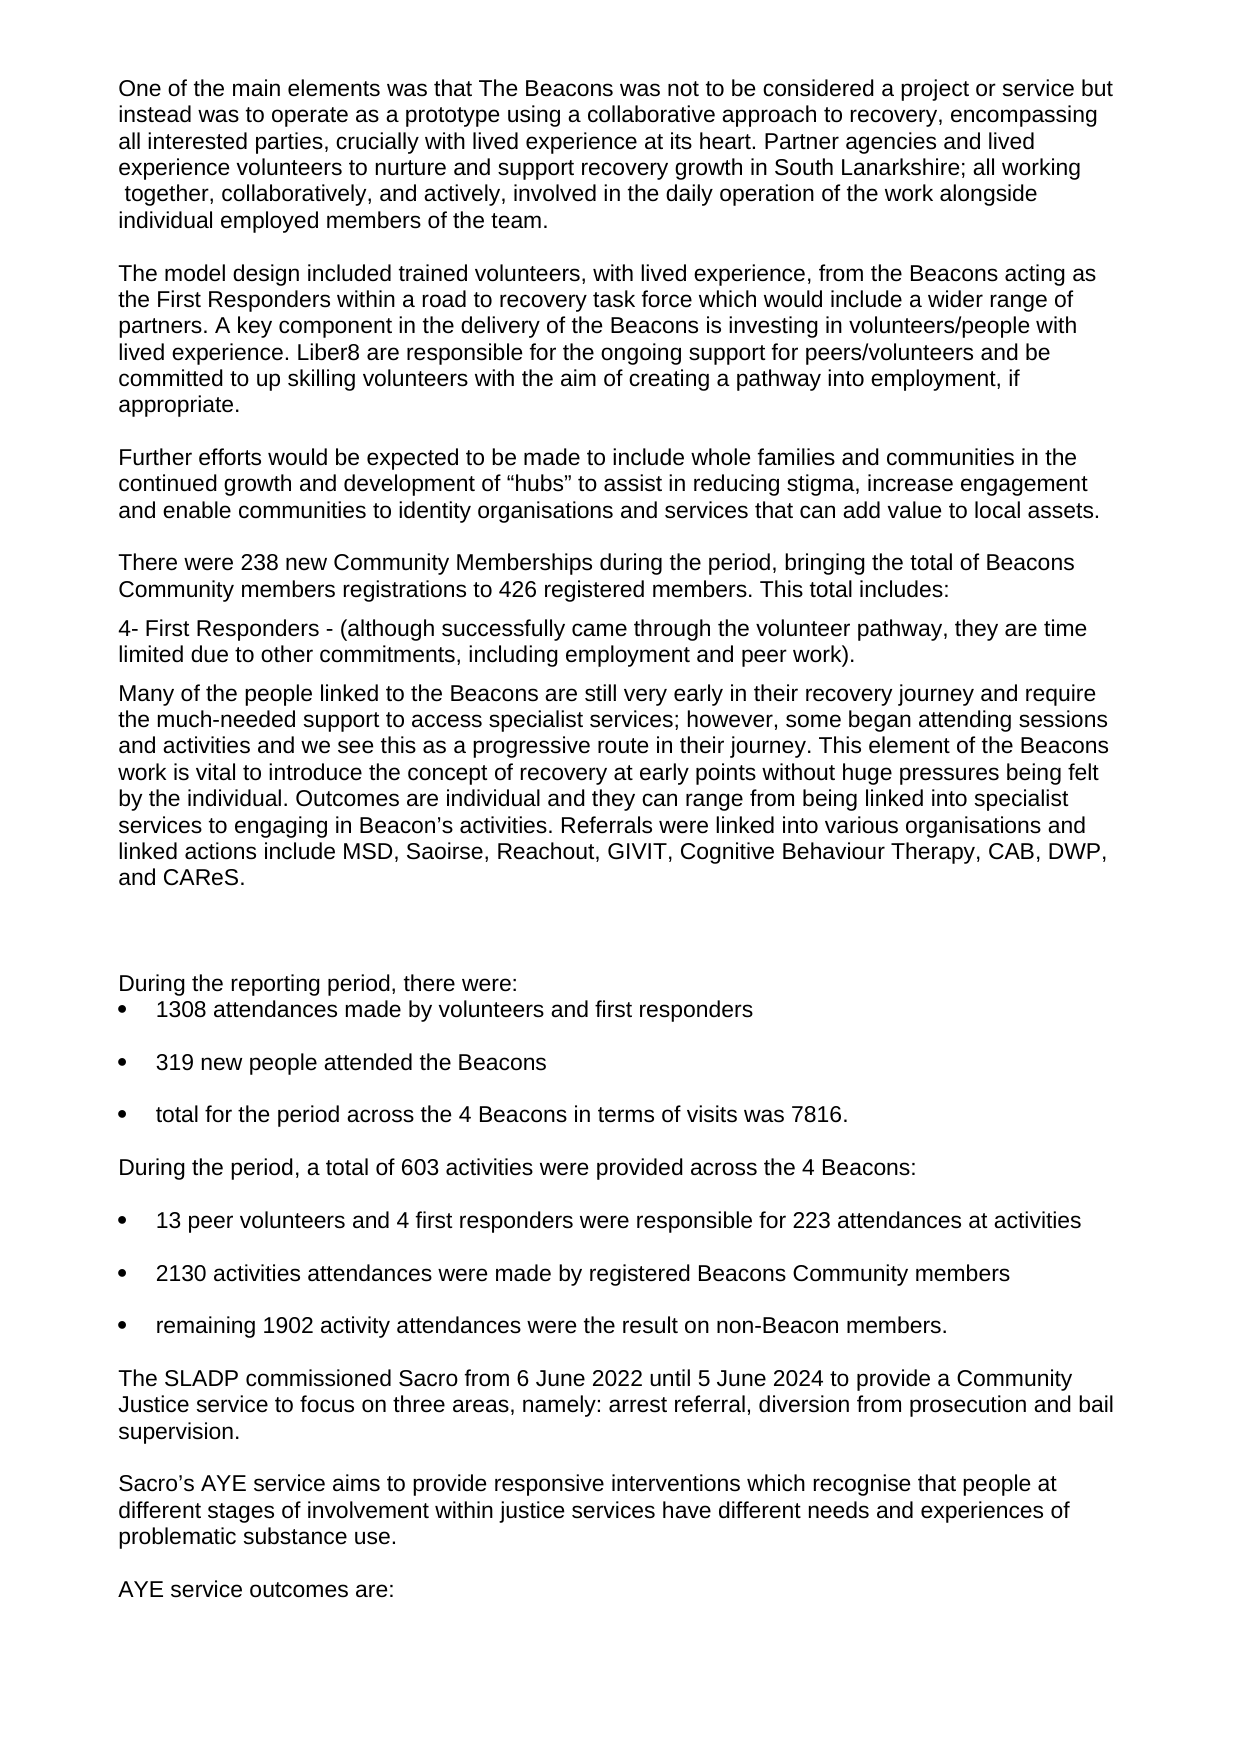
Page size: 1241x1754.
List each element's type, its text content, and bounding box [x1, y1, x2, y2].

list total for the period across the 4 Beacons in terms of visits was 7816. [118, 1101, 1122, 1128]
text services to engaging in Beacon’s activities. Referrals were linked into various organisations and linked actions include MSD, Saoirse, Reachout, GIVIT, Cognitive Behaviour Therapy, CAB, DWP, and CAReS. [118, 812, 1122, 891]
text Sacro’s AYE service aims to provide responsive interventions which recognise that people at [118, 1470, 1122, 1497]
text Justice service to focus on three areas, namely: arrest referral, diversion from prosecution and bail supervision. [118, 1391, 1122, 1444]
text appropriate. [118, 391, 1122, 418]
text One of the main elements was that The Beacons was not to be considered a project or service but instead was to operate as a prototype using a collaborative approach to recovery, encompassing all interested parties, crucially with lived experience at its heart. Partner agencies and lived [118, 75, 1122, 154]
text different stages of involvement within justice services have different needs and experiences of problematic substance use. [118, 1497, 1122, 1549]
text individual employed members of the team. [118, 207, 1122, 233]
list 1308 attendances made by volunteers and first responders [118, 996, 1122, 1022]
list remaining 1902 activity attendances were the result on non-Beacon members. [118, 1312, 1122, 1339]
list 319 new people attended the Beacons [118, 1049, 1122, 1075]
text experience volunteers to nurture and support recovery growth in South Lanarkshire; all working [118, 154, 1122, 180]
text There were 238 new Community Memberships during the period, bringing the total of Beacons Community members registrations to 426 registered members. This total includes: [118, 549, 1122, 602]
text During the reporting period, there were: [118, 970, 1122, 996]
text committed to up skilling volunteers with the aim of creating a pathway into employment, if [118, 365, 1122, 391]
list 13 peer volunteers and 4 first responders were responsible for 223 attendances at activities [118, 1207, 1122, 1233]
list 2130 activities attendances were made by registered Beacons Community members [118, 1259, 1122, 1286]
text The model design included trained volunteers, with lived experience, from the Beacons acting as the First Responders within a road to recovery task force which would include a wider range of partners. A key component in the delivery of the Beacons is investing in volunteers/people with lived experience. Liber8 are responsible for the ongoing support for peers/volunteers and be [118, 259, 1122, 365]
text AYE service outcomes are: [118, 1576, 1122, 1602]
text 4- First Responders - (although successfully came through the volunteer pathway, they are time limited due to other commitments, including employment and peer work). [118, 614, 1122, 667]
text The SLADP commissioned Sacro from 6 June 2022 until 5 June 2024 to provide a Community [118, 1365, 1122, 1391]
text together, collaboratively, and actively, involved in the daily operation of the work alongside [118, 180, 1122, 207]
text During the period, a total of 603 activities were provided across the 4 Beacons: [118, 1154, 1122, 1181]
text Many of the people linked to the Beacons are still very early in their recovery journey and require the much-needed support to access specialist services; however, some began attending sessions and activities and we see this as a progressive route in their journey. This element of the Beacons work is vital to introduce the concept of recovery at early points without huge pressures being felt by the individual. Outcomes are individual and they can range from being linked into specialist [118, 680, 1122, 812]
text Further efforts would be expected to be made to include whole families and communities in the continued growth and development of “hubs” to assist in reducing stigma, increase engagement and enable communities to identity organisations and services that can add value to local assets. [118, 444, 1122, 523]
